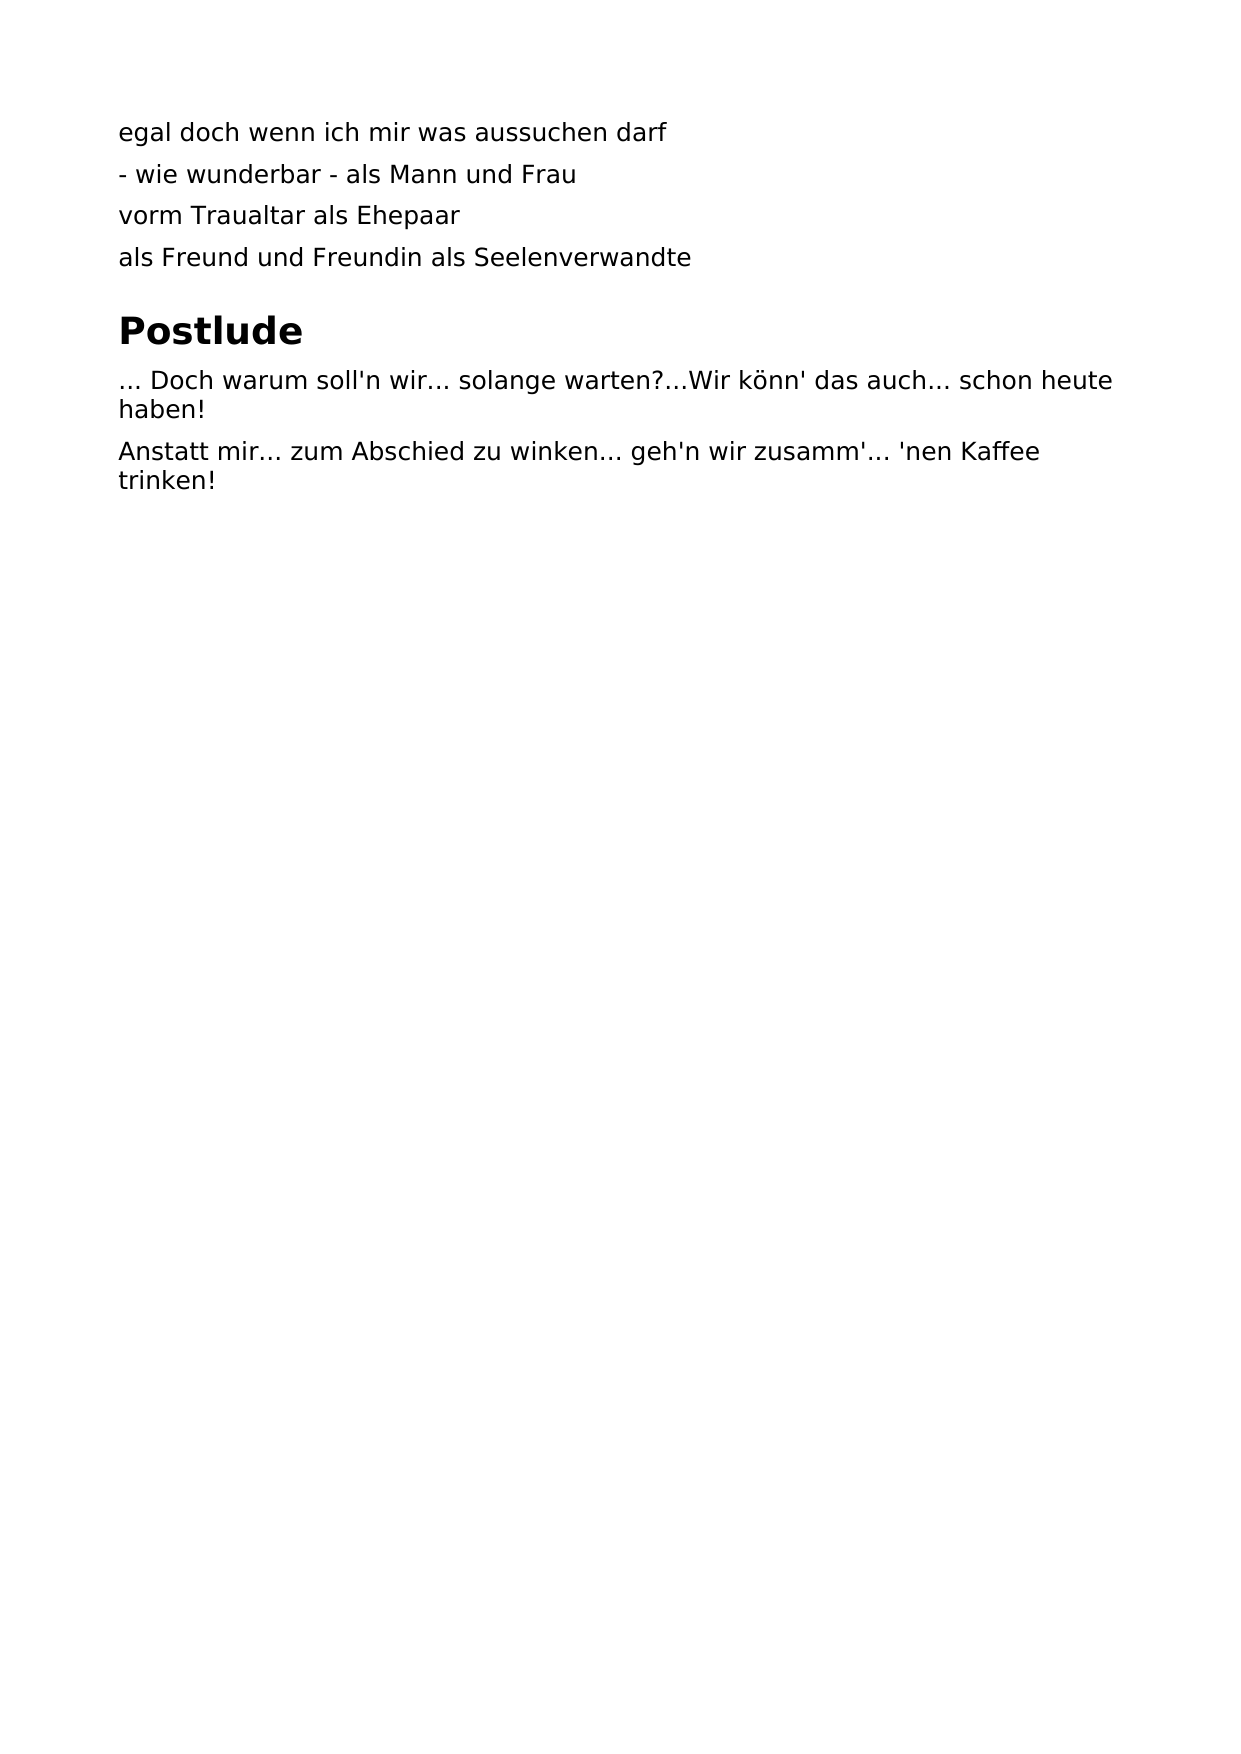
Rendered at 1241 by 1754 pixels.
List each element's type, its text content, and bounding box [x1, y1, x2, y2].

text Anstatt mir... zum Abschied zu winken... geh'n wir zusamm'... 'nen Kaffee trinken! [118, 437, 1122, 495]
text - wie wunderbar - als Mann und Frau [118, 160, 1122, 189]
text ... Doch warum soll'n wir... solange warten?...Wir könn' das auch... schon heute haben! [118, 366, 1122, 424]
text egal doch wenn ich mir was aussuchen darf [118, 118, 1122, 147]
text als Freund und Freundin als Seelenverwandte [118, 243, 1122, 272]
subtitle Postlude [118, 310, 1122, 353]
text vorm Traualtar als Ehepaar [118, 201, 1122, 231]
